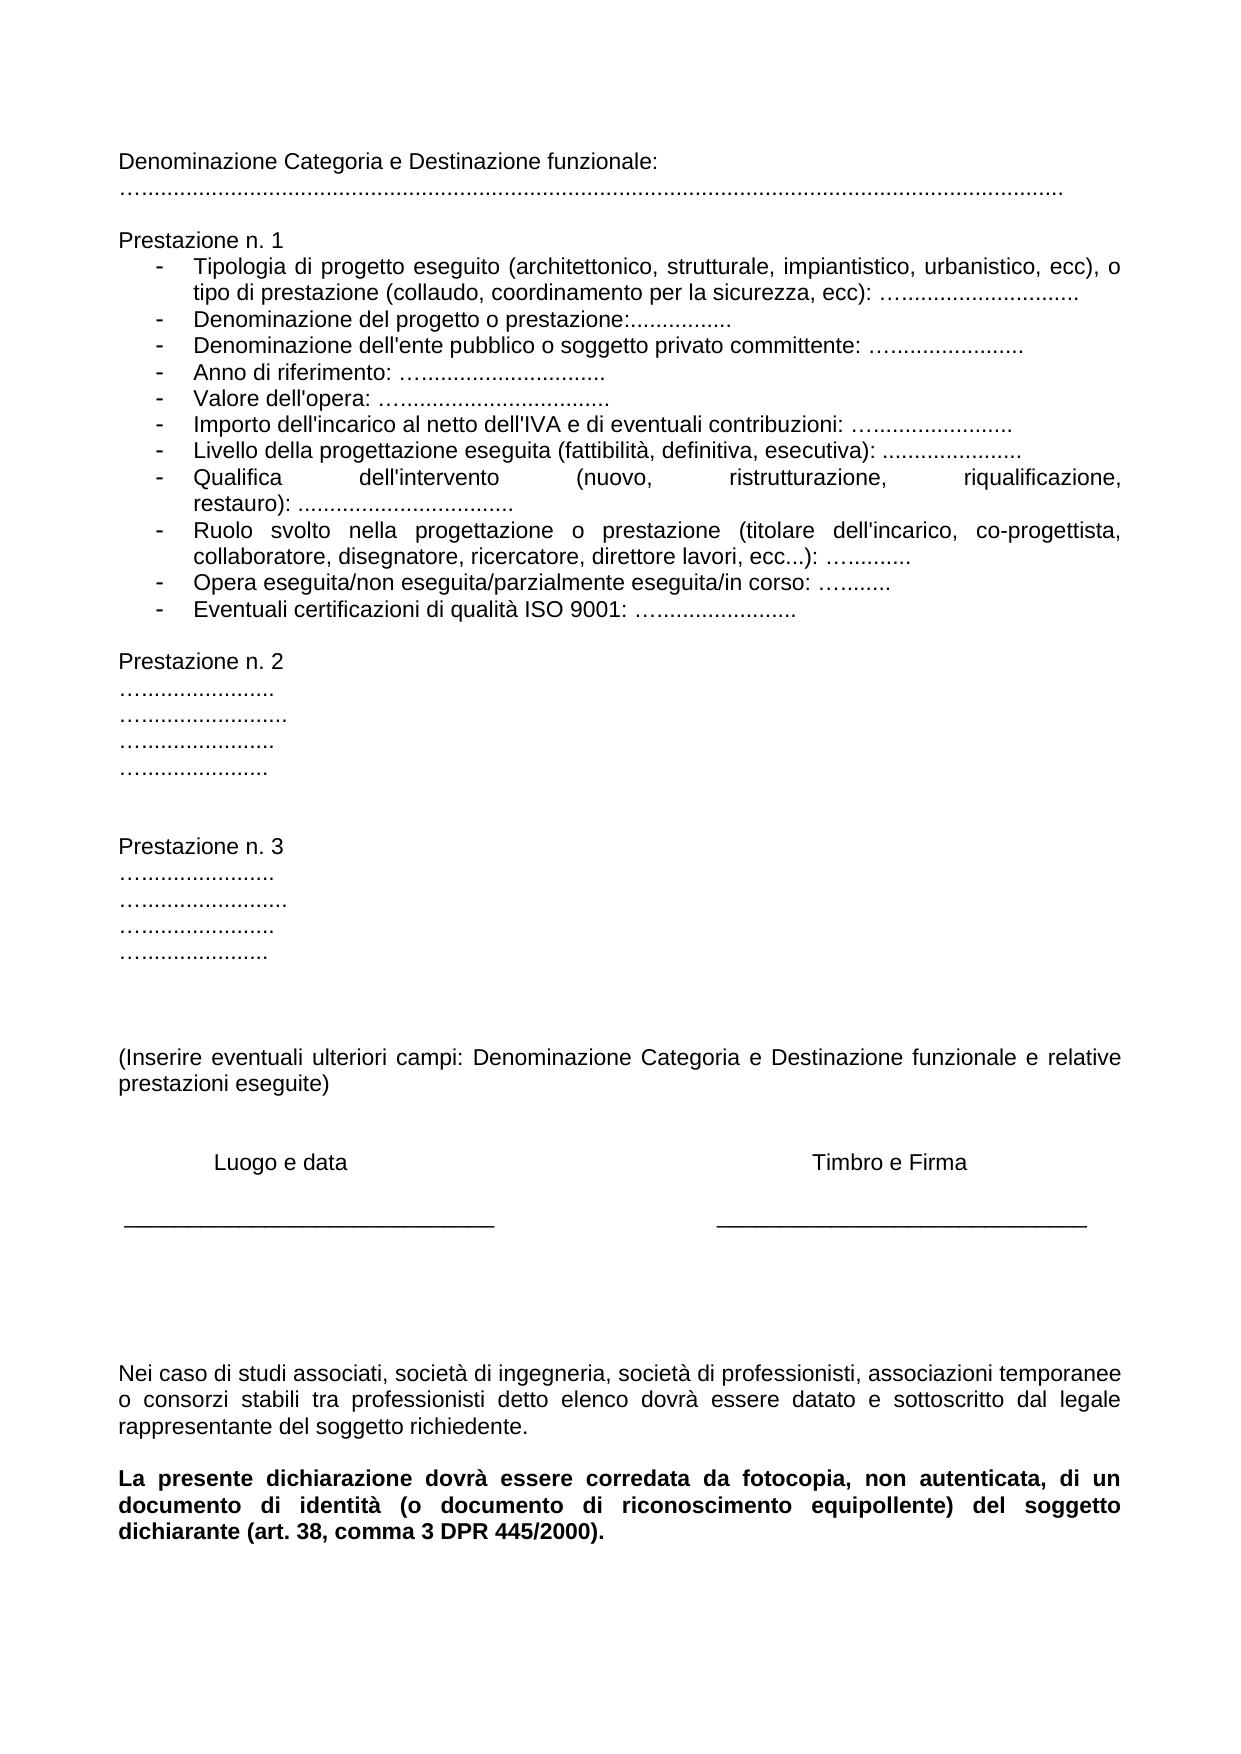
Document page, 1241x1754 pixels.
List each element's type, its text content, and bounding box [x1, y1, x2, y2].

list Denominazione dell'ente pubblico o soggetto privato committente: …..................... [156, 332, 1122, 358]
list Importo dell'incarico al netto dell'IVA e di eventuali contribuzioni: …...................... [156, 411, 1122, 437]
text Prestazione n. 3 [118, 833, 1122, 859]
list Anno di riferimento: …............................. [156, 358, 1122, 385]
list Tipologia di progetto eseguito (architettonico, strutturale, impiantistico, urbanistico, ecc), o tipo di prestazione (collaudo, coordinamento per la sicurezza, ecc): …............................ [156, 253, 1122, 306]
list Denominazione del progetto o prestazione:................ [156, 306, 1122, 332]
text Prestazione n. 2 [118, 648, 1122, 675]
text Nei caso di studi associati, società di ingegneria, società di professionisti, associazioni temporanee o consorzi stabili tra professionisti detto elenco dovrà essere datato e sottoscritto dal legale rappresentante del soggetto richiedente. [118, 1360, 1122, 1439]
text …..................... [118, 912, 1122, 938]
text …....................... [118, 701, 1122, 727]
text …..................... [118, 859, 1122, 886]
text ….................... [118, 754, 1122, 780]
text _____________________________ _____________________________ [118, 1202, 1122, 1228]
text ….................... [118, 938, 1122, 964]
list Qualifica dell'intervento (nuovo, ristrutturazione, riqualificazione, restauro): .................................. [156, 464, 1122, 517]
text La presente dichiarazione dovrà essere corredata da fotocopia, non autenticata, di un documento di identità (o documento di riconoscimento equipollente) del soggetto dichiarante (art. 38, comma 3 DPR 445/2000). [118, 1465, 1122, 1544]
list Livello della progettazione eseguita (fattibilità, definitiva, esecutiva): ...................... [156, 437, 1122, 464]
list Opera eseguita/non eseguita/parzialmente eseguita/in corso: …........ [156, 569, 1122, 596]
text Prestazione n. 1 [118, 227, 1122, 253]
text …....................... [118, 886, 1122, 912]
text Denominazione Categoria e Destinazione funzionale: …................................................................................................................................................. [118, 148, 1122, 200]
list Eventuali certificazioni di qualità ISO 9001: …...................... [156, 596, 1122, 622]
text Luogo e data Timbro e Firma [118, 1149, 1122, 1175]
text (Inserire eventuali ulteriori campi: Denominazione Categoria e Destinazione funzionale e relative prestazioni eseguite) [118, 1044, 1122, 1096]
text …..................... [118, 727, 1122, 754]
list Ruolo svolto nella progettazione o prestazione (titolare dell'incarico, co-progettista, collaboratore, disegnatore, ricercatore, direttore lavori, ecc...): ….......... [156, 517, 1122, 569]
list Valore dell'opera: …................................. [156, 385, 1122, 411]
text …..................... [118, 675, 1122, 701]
